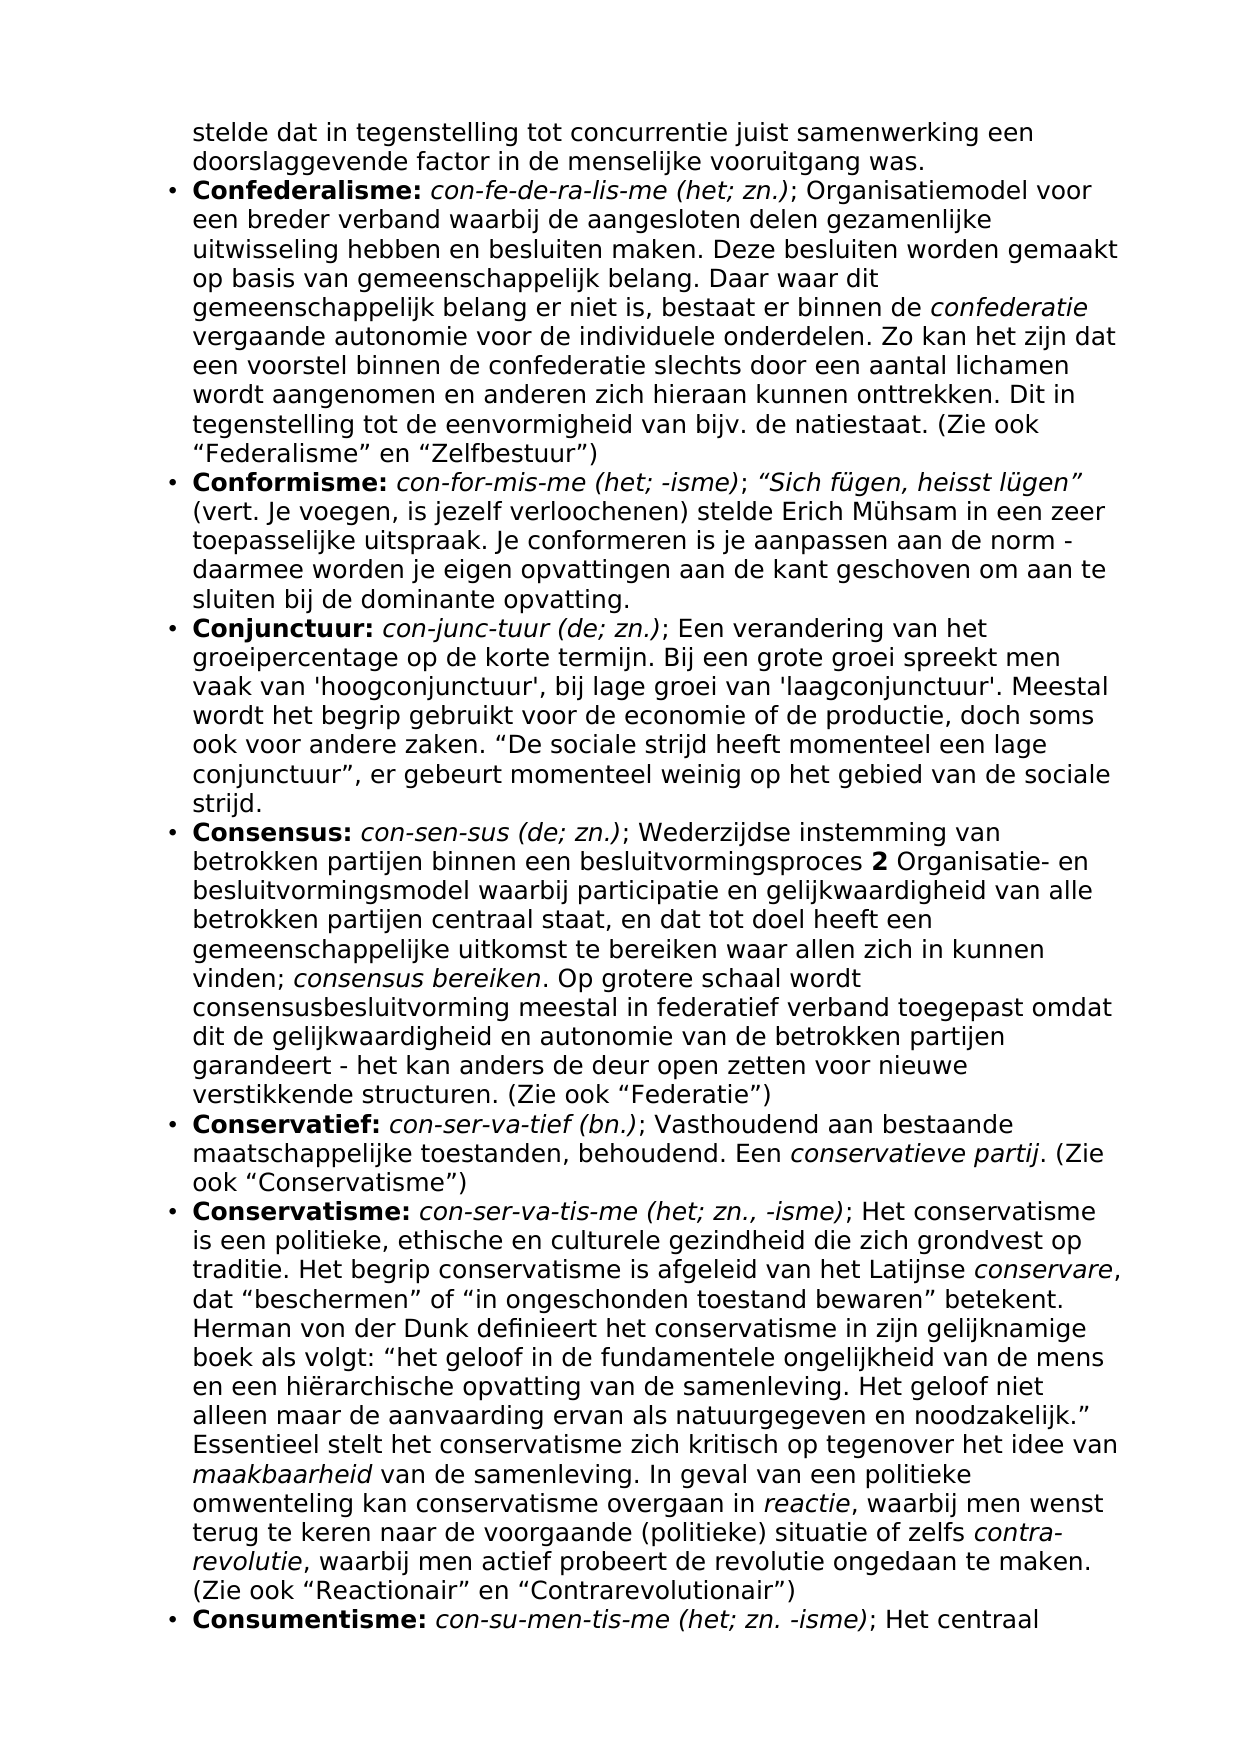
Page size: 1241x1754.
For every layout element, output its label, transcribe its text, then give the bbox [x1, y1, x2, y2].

list Conservatisme: con-ser-va-tis-me (het; zn., -isme); Het conservatisme is een politieke, ethische en culturele gezindheid die zich grondvest op traditie. Het begrip conservatisme is afgeleid van het Latijnse conservare, dat “beschermen” of “in ongeschonden toestand bewaren” betekent. Herman von der Dunk definieert het conservatisme in zijn gelijknamige boek als volgt: “het geloof in de fundamentele ongelijkheid van de mens en een hiërarchische opvatting van de samenleving. Het geloof niet alleen maar de aanvaarding ervan als natuurgegeven en noodzakelijk.” Essentieel stelt het conservatisme zich kritisch op tegenover het idee van maakbaarheid van de samenleving. In geval van een politieke omwenteling kan conservatisme overgaan in reactie, waarbij men wenst terug te keren naar de voorgaande (politieke) situatie of zelfs contra-revolutie, waarbij men actief probeert de revolutie ongedaan te maken. (Zie ook “Reactionair” en “Contrarevolutionair”) [177, 1197, 1122, 1606]
list Conjunctuur: con-junc-tuur (de; zn.); Een verandering van het groeipercentage op de korte termijn. Bij een grote groei spreekt men vaak van 'hoogconjunctuur', bij lage groei van 'laagconjunctuur'. Meestal wordt het begrip gebruikt voor de economie of de productie, doch soms ook voor andere zaken. “De sociale strijd heeft momenteel een lage conjunctuur”, er gebeurt momenteel weinig op het gebied van de sociale strijd. [177, 614, 1122, 818]
list Conservatief: con-ser-va-tief (bn.); Vasthoudend aan bestaande maatschappelijke toestanden, behoudend. Een conservatieve partij. (Zie ook “Conservatisme”) [177, 1110, 1122, 1197]
list Consumentisme: con-su-men-tis-me (het; zn. -isme); Het centraal [177, 1606, 1122, 1635]
list Conformisme: con-for-mis-me (het; -isme); “Sich fügen, heisst lügen” (vert. Je voegen, is jezelf verloochenen) stelde Erich Mühsam in een zeer toepasselijke uitspraak. Je conformeren is je aanpassen aan de norm - daarmee worden je eigen opvattingen aan de kant geschoven om aan te sluiten bij de dominante opvatting. [177, 468, 1122, 614]
list stelde dat in tegenstelling tot concurrentie juist samenwerking een doorslaggevende factor in de menselijke vooruitgang was. [177, 118, 1122, 176]
list Confederalisme: con-fe-de-ra-lis-me (het; zn.); Organisatiemodel voor een breder verband waarbij de aangesloten delen gezamenlijke uitwisseling hebben en besluiten maken. Deze besluiten worden gemaakt op basis van gemeenschappelijk belang. Daar waar dit gemeenschappelijk belang er niet is, bestaat er binnen de confederatie vergaande autonomie voor de individuele onderdelen. Zo kan het zijn dat een voorstel binnen de confederatie slechts door een aantal lichamen wordt aangenomen en anderen zich hieraan kunnen onttrekken. Dit in tegenstelling tot de eenvormigheid van bijv. de natiestaat. (Zie ook “Federalisme” en “Zelfbestuur”) [177, 176, 1122, 468]
list Consensus: con-sen-sus (de; zn.); Wederzijdse instemming van betrokken partijen binnen een besluitvormingsproces 2 Organisatie- en besluitvormingsmodel waarbij participatie en gelijkwaardigheid van alle betrokken partijen centraal staat, en dat tot doel heeft een gemeenschappelijke uitkomst te bereiken waar allen zich in kunnen vinden; consensus bereiken. Op grotere schaal wordt consensusbesluitvorming meestal in federatief verband toegepast omdat dit de gelijkwaardigheid en autonomie van de betrokken partijen garandeert - het kan anders de deur open zetten voor nieuwe verstikkende structuren. (Zie ook “Federatie”) [177, 818, 1122, 1110]
